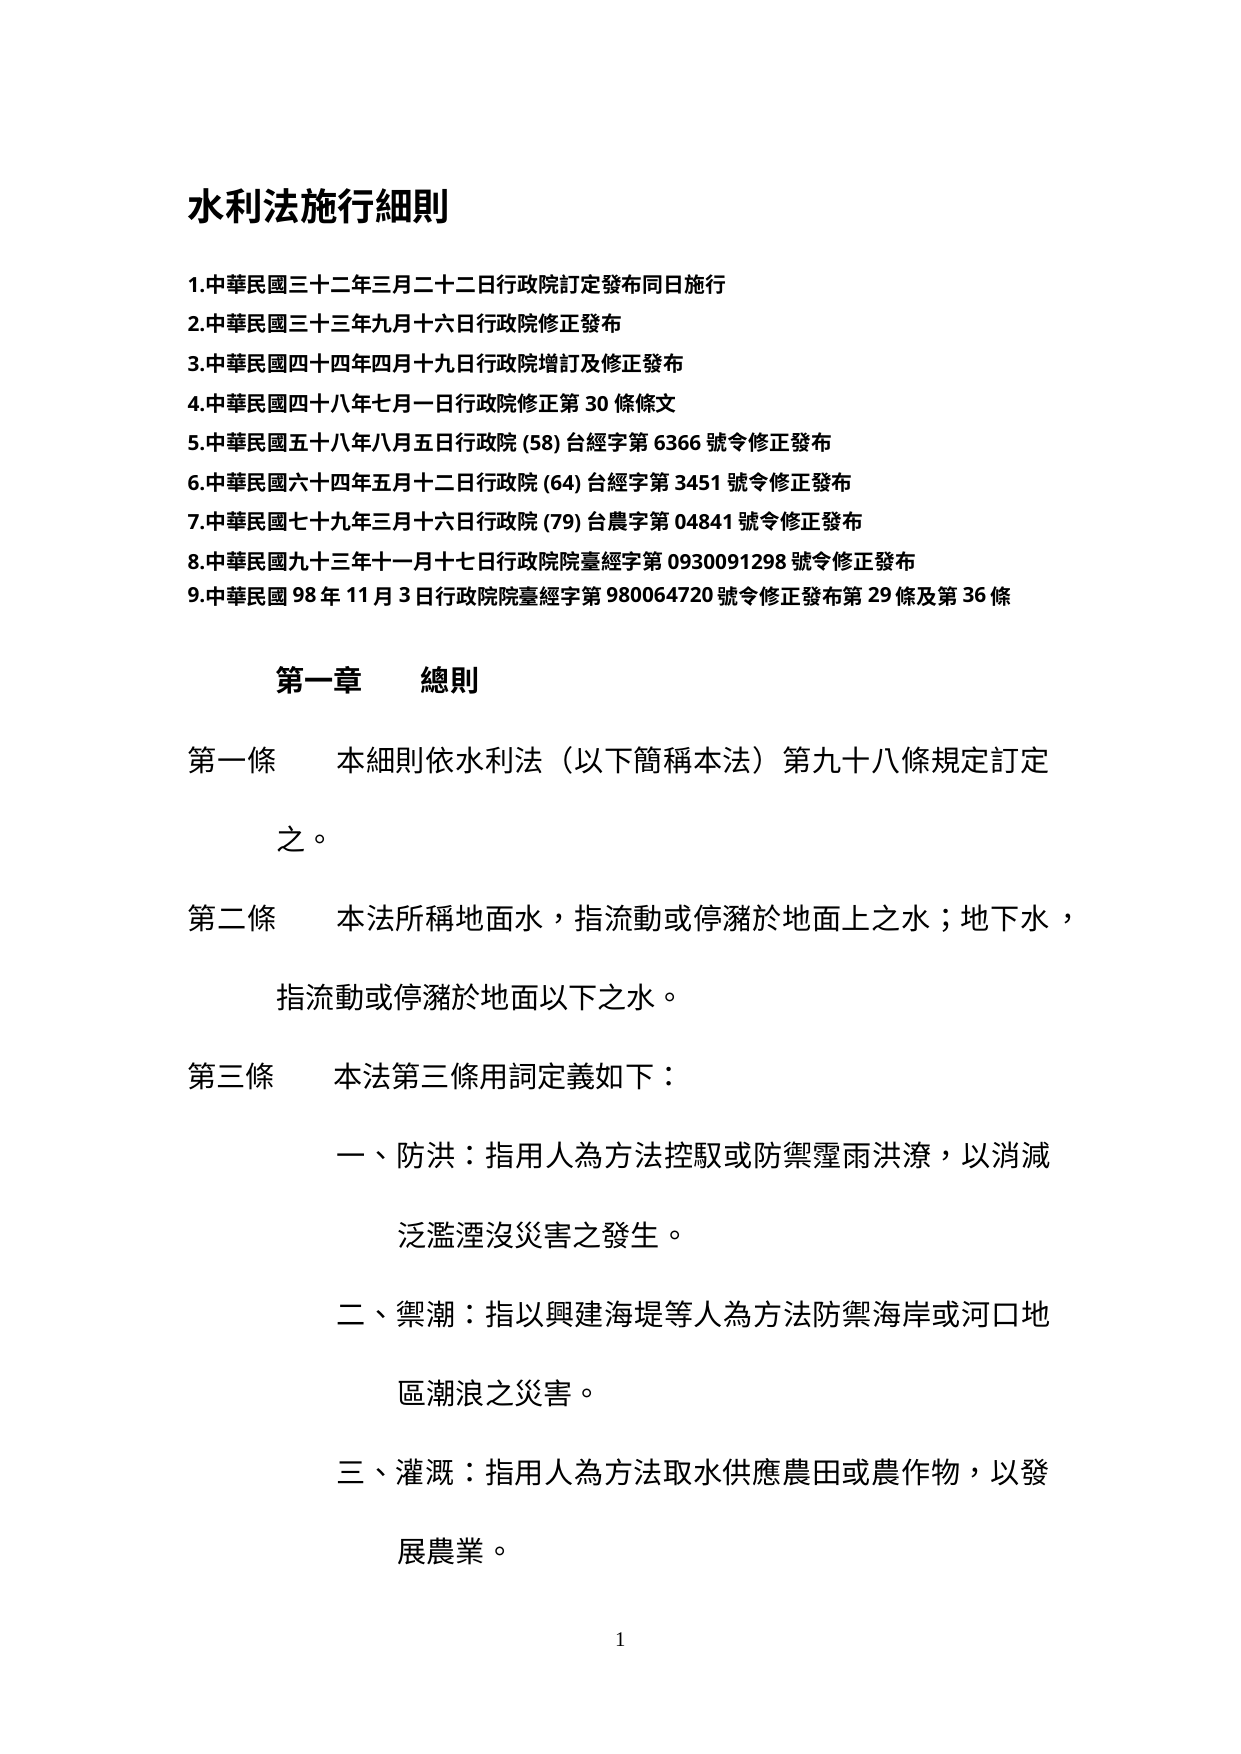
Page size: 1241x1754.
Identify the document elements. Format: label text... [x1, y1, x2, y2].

text 二、禦潮：指以興建海堤等人為方法防禦海岸或河口地區潮浪之災害。 [187, 1273, 1053, 1431]
text 6.中華民國六十四年五月十二日行政院 (64) 台經字第 3451 號令修正發布 [187, 461, 1053, 501]
text 9.中華民國98年11月3日行政院院臺經字第980064720號令修正發布第29條及第36條 [187, 580, 1053, 620]
text 第一章 總則 [275, 639, 1053, 719]
text 1.中華民國三十二年三月二十二日行政院訂定發布同日施行 [187, 263, 1053, 303]
text 一、防洪：指用人為方法控馭或防禦霪雨洪潦，以消減泛濫湮沒災害之發生。 [187, 1114, 1053, 1273]
text 第一條 本細則依水利法（以下簡稱本法）第九十八條規定訂定之。 [187, 719, 1053, 877]
text 第三條 本法第三條用詞定義如下： [187, 1035, 1053, 1114]
text 三、灌溉：指用人為方法取水供應農田或農作物，以發展農業。 [187, 1431, 1053, 1589]
text 2.中華民國三十三年九月十六日行政院修正發布 [187, 303, 1053, 343]
text 5.中華民國五十八年八月五日行政院 (58) 台經字第 6366 號令修正發布 [187, 422, 1053, 461]
text 第二條 本法所稱地面水，指流動或停瀦於地面上之水；地下水，指流動或停瀦於地面以下之水。 [187, 877, 1053, 1035]
text 7.中華民國七十九年三月十六日行政院 (79) 台農字第 04841號令修正發布 [187, 501, 1053, 541]
text 8.中華民國九十三年十一月十七日行政院院臺經字第0930091298號令修正發布 [187, 541, 1053, 580]
text 3.中華民國四十四年四月十九日行政院增訂及修正發布 [187, 343, 1053, 382]
text 4.中華民國四十八年七月一日行政院修正第 30 條條文 [187, 382, 1053, 422]
text 水利法施行細則 [187, 164, 1053, 244]
